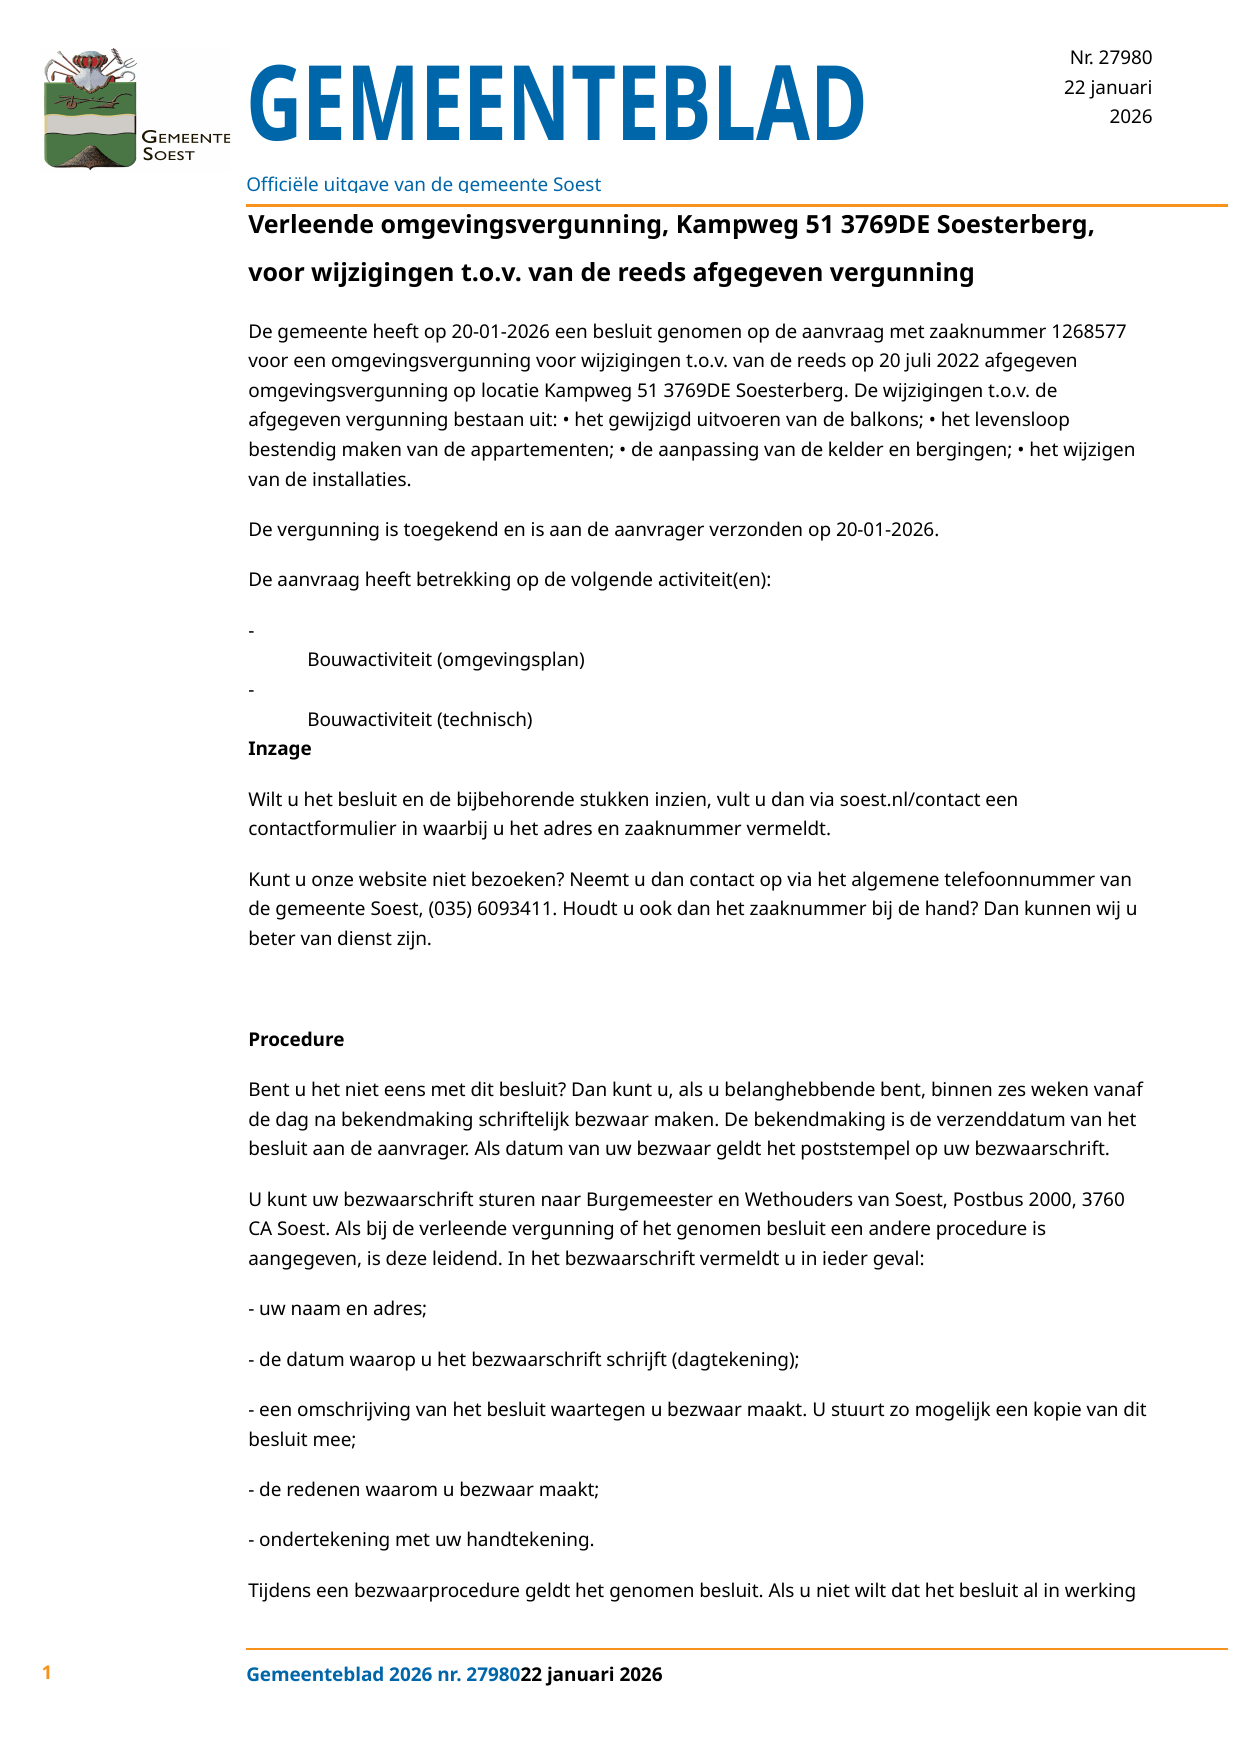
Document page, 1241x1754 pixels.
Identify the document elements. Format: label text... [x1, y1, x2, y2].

text Procedure [248, 1026, 1152, 1052]
text Tijdens een bezwaarprocedure geldt het genomen besluit. Als u niet wilt dat het besluit al in werking [248, 1577, 1152, 1603]
text - een omschrijving van het besluit waartegen u bezwaar maakt. U stuurt zo mogelijk een kopie van dit besluit mee; [248, 1396, 1152, 1452]
text - de datum waarop u het bezwaarschrift schrijft (dagtekening); [248, 1346, 1152, 1372]
text - uw naam en adres; [248, 1295, 1152, 1321]
text - ondertekening met uw handtekening. [248, 1527, 1152, 1552]
text Wilt u het besluit en de bijbehorende stukken inzien, vult u dan via soest.nl/contact een contactformulier in waarbij u het adres en zaaknummer vermeldt. [248, 786, 1152, 841]
text Bent u het niet eens met dit besluit? Dan kunt u, als u belanghebbende bent, binnen zes weken vanaf de dag na bekendmaking schriftelijk bezwaar maken. De bekendmaking is de verzenddatum van het besluit aan de aanvrager. Als datum van uw bezwaar geldt het poststempel op uw bezwaarschrift. [248, 1076, 1152, 1161]
picture [41, 47, 231, 172]
list Bouwactiviteit (omgevingsplan) [248, 647, 1152, 672]
text De aanvraag heeft betrekking op de volgende activiteit(en): [248, 567, 1152, 592]
text De gemeente heeft op 20-01-2026 een besluit genomen op de aanvraag met zaaknummer 1268577 voor een omgevingsvergunning voor wijzigingen t.o.v. van de reeds op 20 juli 2022 afgegeven omgevingsvergunning op locatie Kampweg 51 3769DE Soesterberg. De wijzigingen t.o.v. de afgegeven vergunning bestaan uit: • het gewijzigd uitvoeren van de balkons; • het levensloop bestendig maken van de appartementen; • de aanpassing van de kelder en bergingen; • het wijzigen van de installaties. [248, 318, 1152, 492]
list Bouwactiviteit (technisch) [248, 706, 1152, 732]
text - de redenen waarom u bezwaar maakt; [248, 1476, 1152, 1502]
text Inzage [248, 735, 1152, 761]
text U kunt uw bezwaarschrift sturen naar Burgemeester en Wethouders van Soest, Postbus 2000, 3760 CA Soest. Als bij de verleende vergunning of het genomen besluit een andere procedure is aangegeven, is deze leidend. In het bezwaarschrift vermeldt u in ieder geval: [248, 1186, 1152, 1271]
text Kunt u onze website niet bezoeken? Neemt u dan contact op via het algemene telefoonnummer van de gemeente Soest, (035) 6093411. Houdt u ook dan het zaaknummer bij de hand? Dan kunnen wij u beter van dienst zijn. [248, 866, 1152, 951]
text De vergunning is toegekend en is aan de aanvrager verzonden op 20-01-2026. [248, 516, 1152, 542]
text Verleende omgevingsvergunning, Kampweg 51 3769DE Soesterberg, voor wijzigingen t.o.v. van de reeds afgegeven vergunning [248, 207, 1152, 288]
